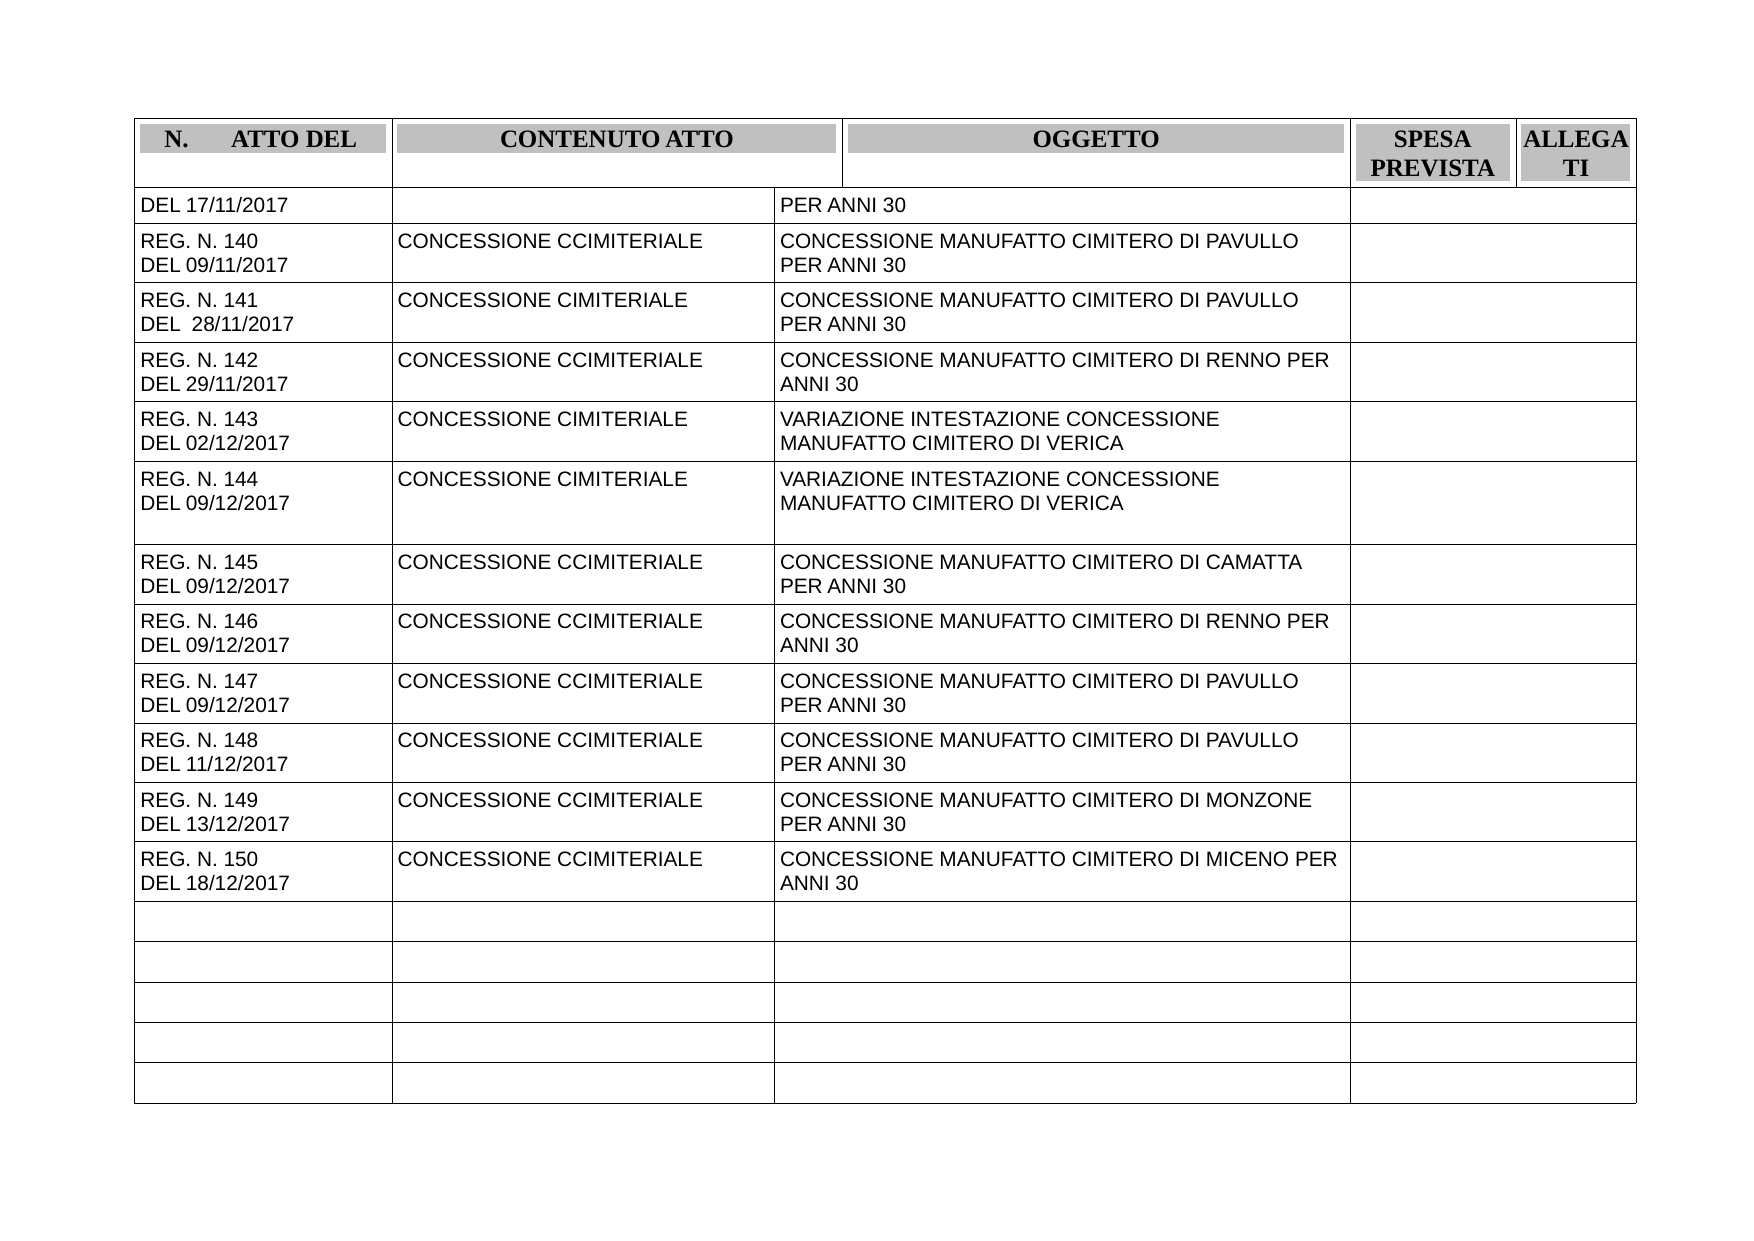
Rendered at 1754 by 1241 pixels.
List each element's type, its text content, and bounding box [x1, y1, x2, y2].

table_cell CONCESSIONE MANUFATTO CIMITERO DI PAVULLO PER ANNI 30 [775, 283, 1350, 342]
table_header CONTENUTO ATTO [393, 119, 842, 187]
table_cell [1351, 783, 1636, 841]
table_cell VARIAZIONE INTESTAZIONE CONCESSIONE MANUFATTO CIMITERO DI VERICA [775, 462, 1350, 544]
table_cell REG. N. 150 DEL 18/12/2017 [135, 842, 392, 901]
table_cell [135, 1063, 392, 1102]
table_cell [775, 942, 1350, 982]
table_cell CONCESSIONE CCIMITERIALE [393, 343, 774, 401]
table_cell REG. N. 146 DEL 09/12/2017 [135, 605, 392, 663]
table_cell REG. N. 147 DEL 09/12/2017 [135, 664, 392, 722]
table_cell [1351, 902, 1636, 941]
table_cell REG. N. 144 DEL 09/12/2017 [135, 462, 392, 544]
table_header ALLEGATI [1517, 119, 1636, 187]
table_cell CONCESSIONE MANUFATTO CIMITERO DI PAVULLO PER ANNI 30 [775, 224, 1350, 282]
table_cell [393, 1063, 774, 1102]
table_cell CONCESSIONE CCIMITERIALE [393, 724, 774, 782]
table_cell PER ANNI 30 [775, 188, 1350, 223]
table_cell [1351, 224, 1636, 282]
table_cell [1351, 343, 1636, 401]
table_cell [1351, 283, 1636, 342]
table_cell CONCESSIONE MANUFATTO CIMITERO DI MICENO PER ANNI 30 [775, 842, 1350, 901]
table_cell CONCESSIONE CIMITERIALE [393, 402, 774, 461]
table_cell [393, 188, 774, 223]
table_cell [775, 902, 1350, 941]
table_cell [1351, 402, 1636, 461]
table_cell [1351, 1063, 1636, 1102]
table_cell REG. N. 142 DEL 29/11/2017 [135, 343, 392, 401]
table_cell REG. N. 145 DEL 09/12/2017 [135, 545, 392, 603]
table_header N. ATTO DEL [135, 119, 392, 187]
table_cell [775, 1023, 1350, 1062]
table_cell [1351, 462, 1636, 544]
table_cell [1351, 983, 1636, 1022]
table_cell [393, 902, 774, 941]
table_cell REG. N. 149 DEL 13/12/2017 [135, 783, 392, 841]
table_cell CONCESSIONE MANUFATTO CIMITERO DI PAVULLO PER ANNI 30 [775, 724, 1350, 782]
table_cell REG. N. 143 DEL 02/12/2017 [135, 402, 392, 461]
table_cell [1351, 188, 1636, 223]
table_cell [1351, 545, 1636, 603]
table_cell [393, 942, 774, 982]
table_cell [1351, 942, 1636, 982]
table_cell CONCESSIONE MANUFATTO CIMITERO DI MONZONE PER ANNI 30 [775, 783, 1350, 841]
table_cell REG. N. 148 DEL 11/12/2017 [135, 724, 392, 782]
table_cell VARIAZIONE INTESTAZIONE CONCESSIONE MANUFATTO CIMITERO DI VERICA [775, 402, 1350, 461]
table_cell [135, 983, 392, 1022]
table_cell [393, 983, 774, 1022]
table_header SPESA PREVISTA [1351, 119, 1516, 187]
table_cell CONCESSIONE CIMITERIALE [393, 283, 774, 342]
table_cell CONCESSIONE CCIMITERIALE [393, 783, 774, 841]
table_cell REG. N. 140 DEL 09/11/2017 [135, 224, 392, 282]
table_cell CONCESSIONE CCIMITERIALE [393, 224, 774, 282]
table_cell [1351, 842, 1636, 901]
table_cell CONCESSIONE MANUFATTO CIMITERO DI PAVULLO PER ANNI 30 [775, 664, 1350, 722]
table_cell [775, 983, 1350, 1022]
table_cell CONCESSIONE MANUFATTO CIMITERO DI CAMATTA PER ANNI 30 [775, 545, 1350, 603]
table_cell [393, 1023, 774, 1062]
table_cell [135, 942, 392, 982]
table_cell CONCESSIONE CIMITERIALE [393, 462, 774, 544]
table_cell [1351, 664, 1636, 722]
table_cell CONCESSIONE CCIMITERIALE [393, 664, 774, 722]
table_cell [135, 902, 392, 941]
table_cell [775, 1063, 1350, 1102]
table_cell CONCESSIONE CCIMITERIALE [393, 842, 774, 901]
table_cell CONCESSIONE CCIMITERIALE [393, 605, 774, 663]
table_cell REG. N. 141 DEL 28/11/2017 [135, 283, 392, 342]
table_cell DEL 17/11/2017 [135, 188, 392, 223]
table_cell CONCESSIONE MANUFATTO CIMITERO DI RENNO PER ANNI 30 [775, 605, 1350, 663]
table_cell [1351, 1023, 1636, 1062]
table_header OGGETTO [843, 119, 1350, 187]
table_cell [1351, 605, 1636, 663]
table_cell [1351, 724, 1636, 782]
table_cell CONCESSIONE CCIMITERIALE [393, 545, 774, 603]
table_cell CONCESSIONE MANUFATTO CIMITERO DI RENNO PER ANNI 30 [775, 343, 1350, 401]
table_cell [135, 1023, 392, 1062]
